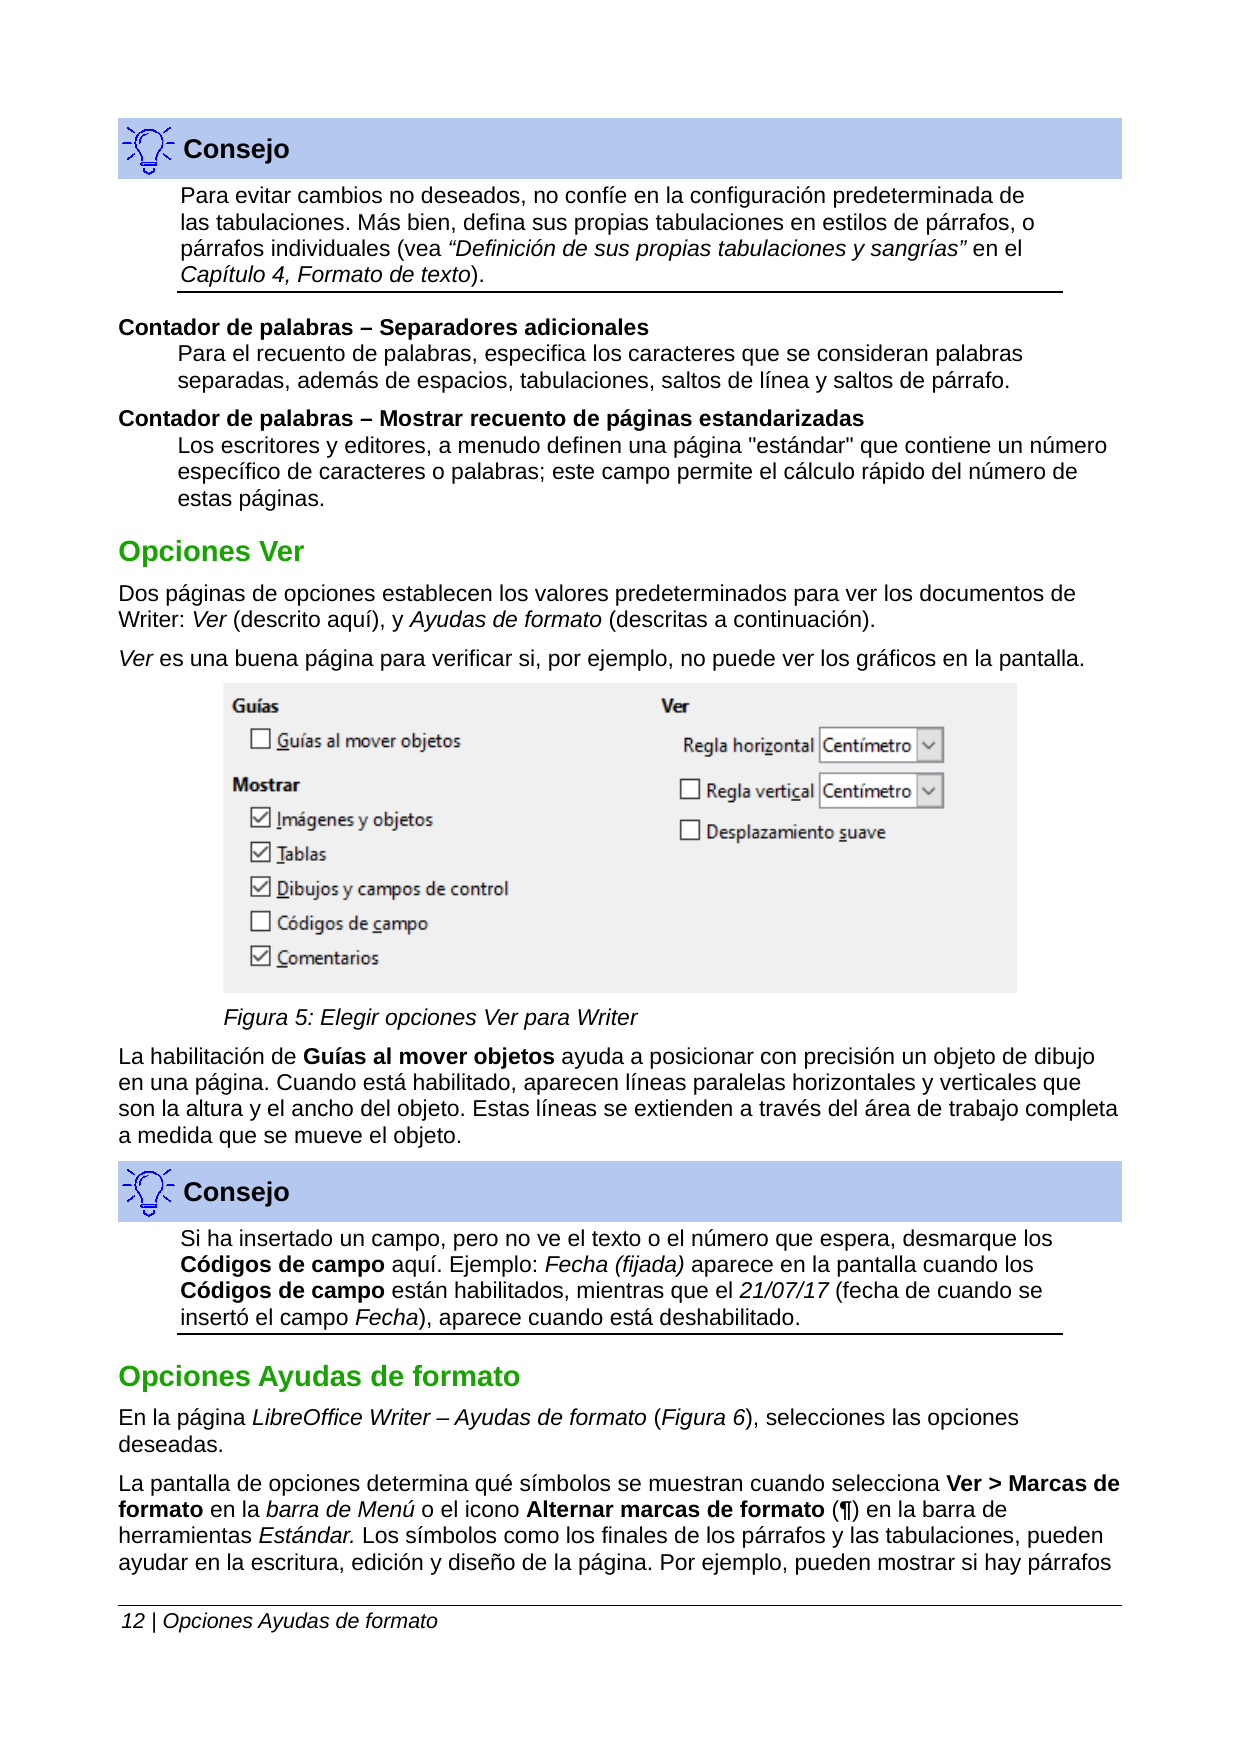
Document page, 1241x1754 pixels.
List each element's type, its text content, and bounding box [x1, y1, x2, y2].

text Figura 5: Elegir opciones Ver para Writer [223, 1004, 1017, 1031]
text Para el recuento de palabras, especifica los caracteres que se consideran palabras separadas, además de espacios, tabulaciones, saltos de línea y saltos de párrafo. [177, 340, 1122, 393]
text Ver es una buena página para verificar si, por ejemplo, no puede ver los gráficos en la pantalla. [118, 645, 1122, 671]
picture [223, 683, 1017, 993]
text En la página LibreOffice Writer – Ayudas de formato (Figura 6), selecciones las opciones deseadas. [118, 1404, 1122, 1457]
subtitle Opciones Ayudas de formato [118, 1359, 1122, 1392]
picture [119, 119, 179, 179]
subtitle Consejo [118, 118, 1122, 179]
text Para evitar cambios no deseados, no confíe en la configuración predeterminada de las tabulaciones. Más bien, defina sus propias tabulaciones en estilos de párrafos, o párrafos individuales (vea “Definición de sus propias tabulaciones y sangrías” en el Capítulo 4, Formato de texto). [177, 179, 1063, 291]
text La pantalla de opciones determina qué símbolos se muestran cuando selecciona Ver > Marcas de formato en la barra de Menú o el icono Alternar marcas de formato (¶) en la barra de herramientas Estándar. Los símbolos como los finales de los párrafos y las tabulaciones, pueden ayudar en la escritura, edición y diseño de la página. Por ejemplo, pueden mostrar si hay párrafos [118, 1469, 1122, 1575]
subtitle Consejo [118, 1161, 1122, 1222]
subtitle Opciones Ver [118, 534, 1122, 568]
text Los escritores y editores, a menudo definen una página "estándar" que contiene un número específico de caracteres o palabras; este campo permite el cálculo rápido del número de estas páginas. [177, 432, 1122, 511]
text Dos páginas de opciones establecen los valores predeterminados para ver los documentos de Writer: Ver (descrito aquí), y Ayudas de formato (descritas a continuación). [118, 580, 1122, 632]
text La habilitación de Guías al mover objetos ayuda a posicionar con precisión un objeto de dibujo en una página. Cuando está habilitado, aparecen líneas paralelas horizontales y verticales que son la altura y el ancho del objeto. Estas líneas se extienden a través del área de trabajo completa a medida que se mueve el objeto. [118, 1043, 1122, 1148]
text Si ha insertado un campo, pero no ve el texto o el número que espera, desmarque los Códigos de campo aquí. Ejemplo: Fecha (fijada) aparece en la pantalla cuando los Códigos de campo están habilitados, mientras que el 21/07/17 (fecha de cuando se insertó el campo Fecha), aparece cuando está deshabilitado. [177, 1222, 1063, 1333]
text Contador de palabras – Mostrar recuento de páginas estandarizadas [118, 405, 1122, 432]
picture [119, 1161, 179, 1221]
text Contador de palabras – Separadores adicionales [118, 314, 1122, 340]
